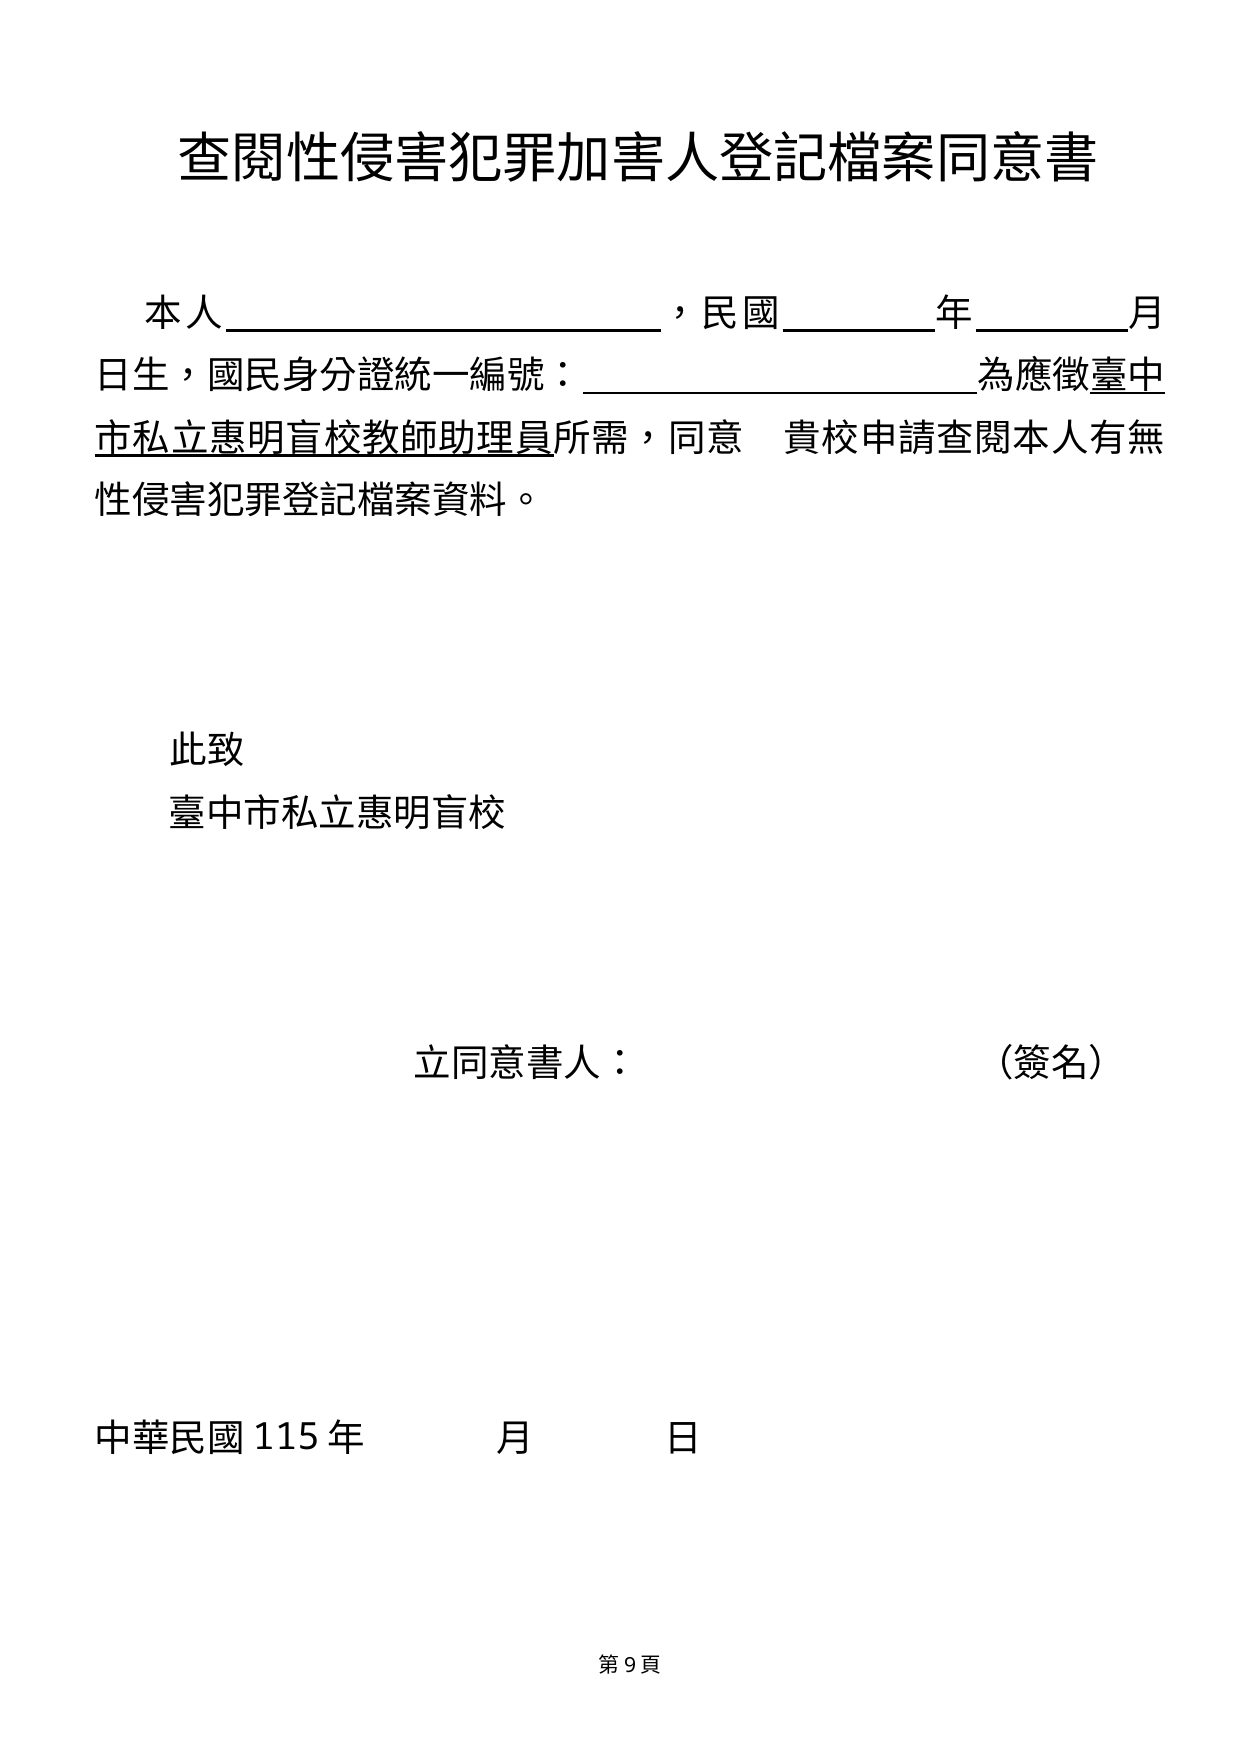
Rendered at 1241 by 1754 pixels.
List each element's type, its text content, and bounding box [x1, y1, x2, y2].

text 此致 [94, 706, 1165, 768]
text 中華民國115年 月 日 [94, 1393, 1165, 1456]
text 立同意書人： （簽名） [94, 1018, 1165, 1081]
text 查閱性侵害犯罪加害人登記檔案同意書 [94, 81, 1181, 206]
text 本人 ，民國 年 月 日生，國民身分證統一編號： 為應徵臺中市私立惠明盲校教師助理員所需，同意 貴校申請查閱本人有無性侵害犯罪登記檔案資料。 [94, 268, 1165, 518]
text 臺中市私立惠明盲校 [168, 768, 1165, 831]
